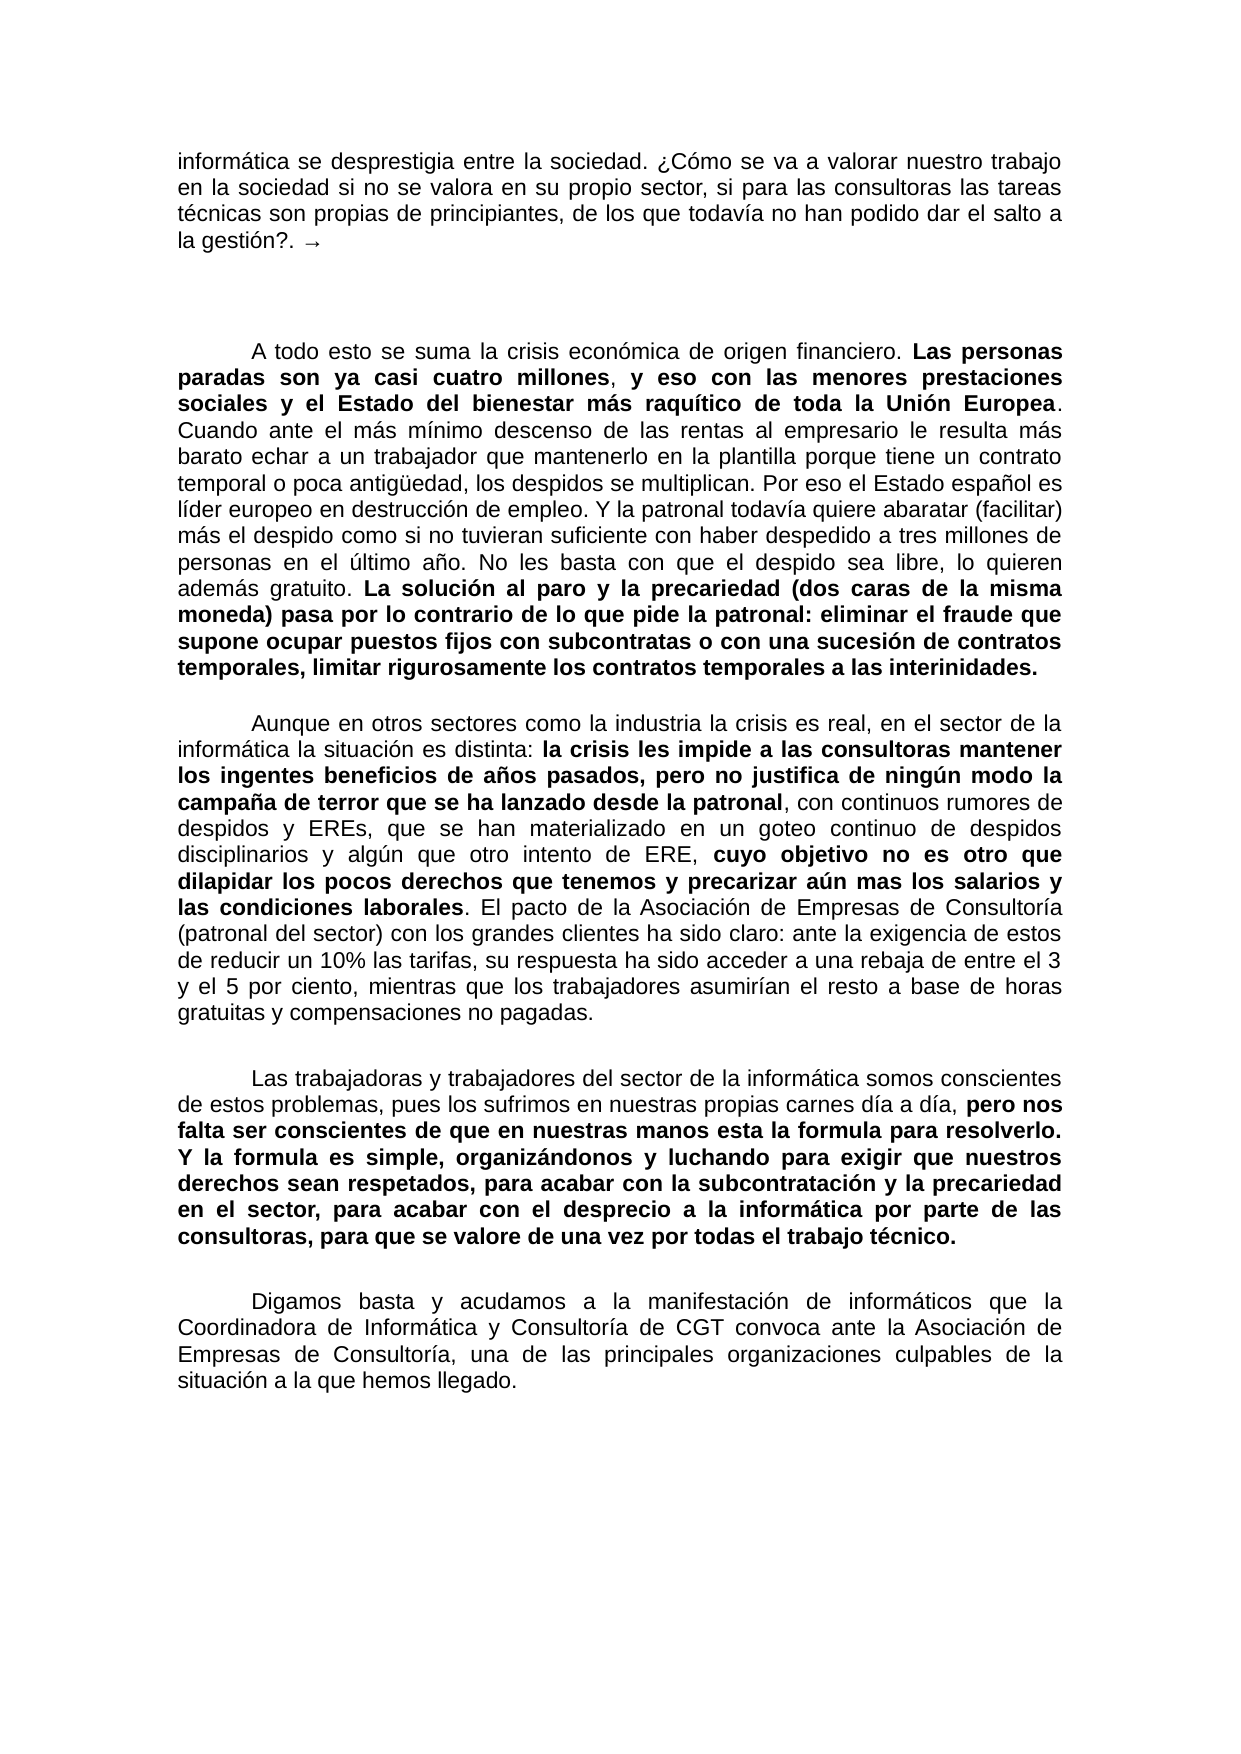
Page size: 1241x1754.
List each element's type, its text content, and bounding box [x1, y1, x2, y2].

text Digamos basta y acudamos a la manifestación de informáticos que la Coordinadora de Informática y Consultoría de CGT convoca ante la Asociación de Empresas de Consultoría, una de las principales organizaciones culpables de la situación a la que hemos llegado. [177, 1262, 1063, 1393]
text Las trabajadoras y trabajadores del sector de la informática somos conscientes de estos problemas, pues los sufrimos en nuestras propias carnes día a día, pero nos falta ser conscientes de que en nuestras manos esta la formula para resolverlo. Y la formula es simple, organizándonos y luchando para exigir que nuestros derechos sean respetados, para acabar con la subcontratación y la precariedad en el sector, para acabar con el desprecio a la informática por parte de las consultoras, para que se valore de una vez por todas el trabajo técnico. [177, 1038, 1063, 1249]
text informática se desprestigia entre la sociedad. ¿Cómo se va a valorar nuestro trabajo en la sociedad si no se valora en su propio sector, si para las consultoras las tareas técnicas son propias de principiantes, de los que todavía no han podido dar el salto a la gestión?. → [177, 148, 1063, 253]
text A todo esto se suma la crisis económica de origen financiero. Las personas paradas son ya casi cuatro millones, y eso con las menores prestaciones sociales y el Estado del bienestar más raquítico de toda la Unión Europea. Cuando ante el más mínimo descenso de las rentas al empresario le resulta más barato echar a un trabajador que mantenerlo en la plantilla porque tiene un contrato temporal o poca antigüedad, los despidos se multiplican. Por eso el Estado español es líder europeo en destrucción de empleo. Y la patronal todavía quiere abaratar (facilitar) más el despido como si no tuvieran suficiente con haber despedido a tres millones de personas en el último año. No les basta con que el despido sea libre, lo quieren además gratuito. La solución al paro y la precariedad (dos caras de la misma moneda) pasa por lo contrario de lo que pide la patronal: eliminar el fraude que supone ocupar puestos fijos con subcontratas o con una sucesión de contratos temporales, limitar rigurosamente los contratos temporales a las interinidades. [177, 338, 1063, 680]
text Aunque en otros sectores como la industria la crisis es real, en el sector de la informática la situación es distinta: la crisis les impide a las consultoras mantener los ingentes beneficios de años pasados, pero no justifica de ningún modo la campaña de terror que se ha lanzado desde la patronal, con continuos rumores de despidos y EREs, que se han materializado en un goteo continuo de despidos disciplinarios y algún que otro intento de ERE, cuyo objetivo no es otro que dilapidar los pocos derechos que tenemos y precarizar aún mas los salarios y las condiciones laborales. El pacto de la Asociación de Empresas de Consultoría (patronal del sector) con los grandes clientes ha sido claro: ante la exigencia de estos de reducir un 10% las tarifas, su respuesta ha sido acceder a una rebaja de entre el 3 y el 5 por ciento, mientras que los trabajadores asumirían el resto a base de horas gratuitas y compensaciones no pagadas. [177, 709, 1063, 1026]
